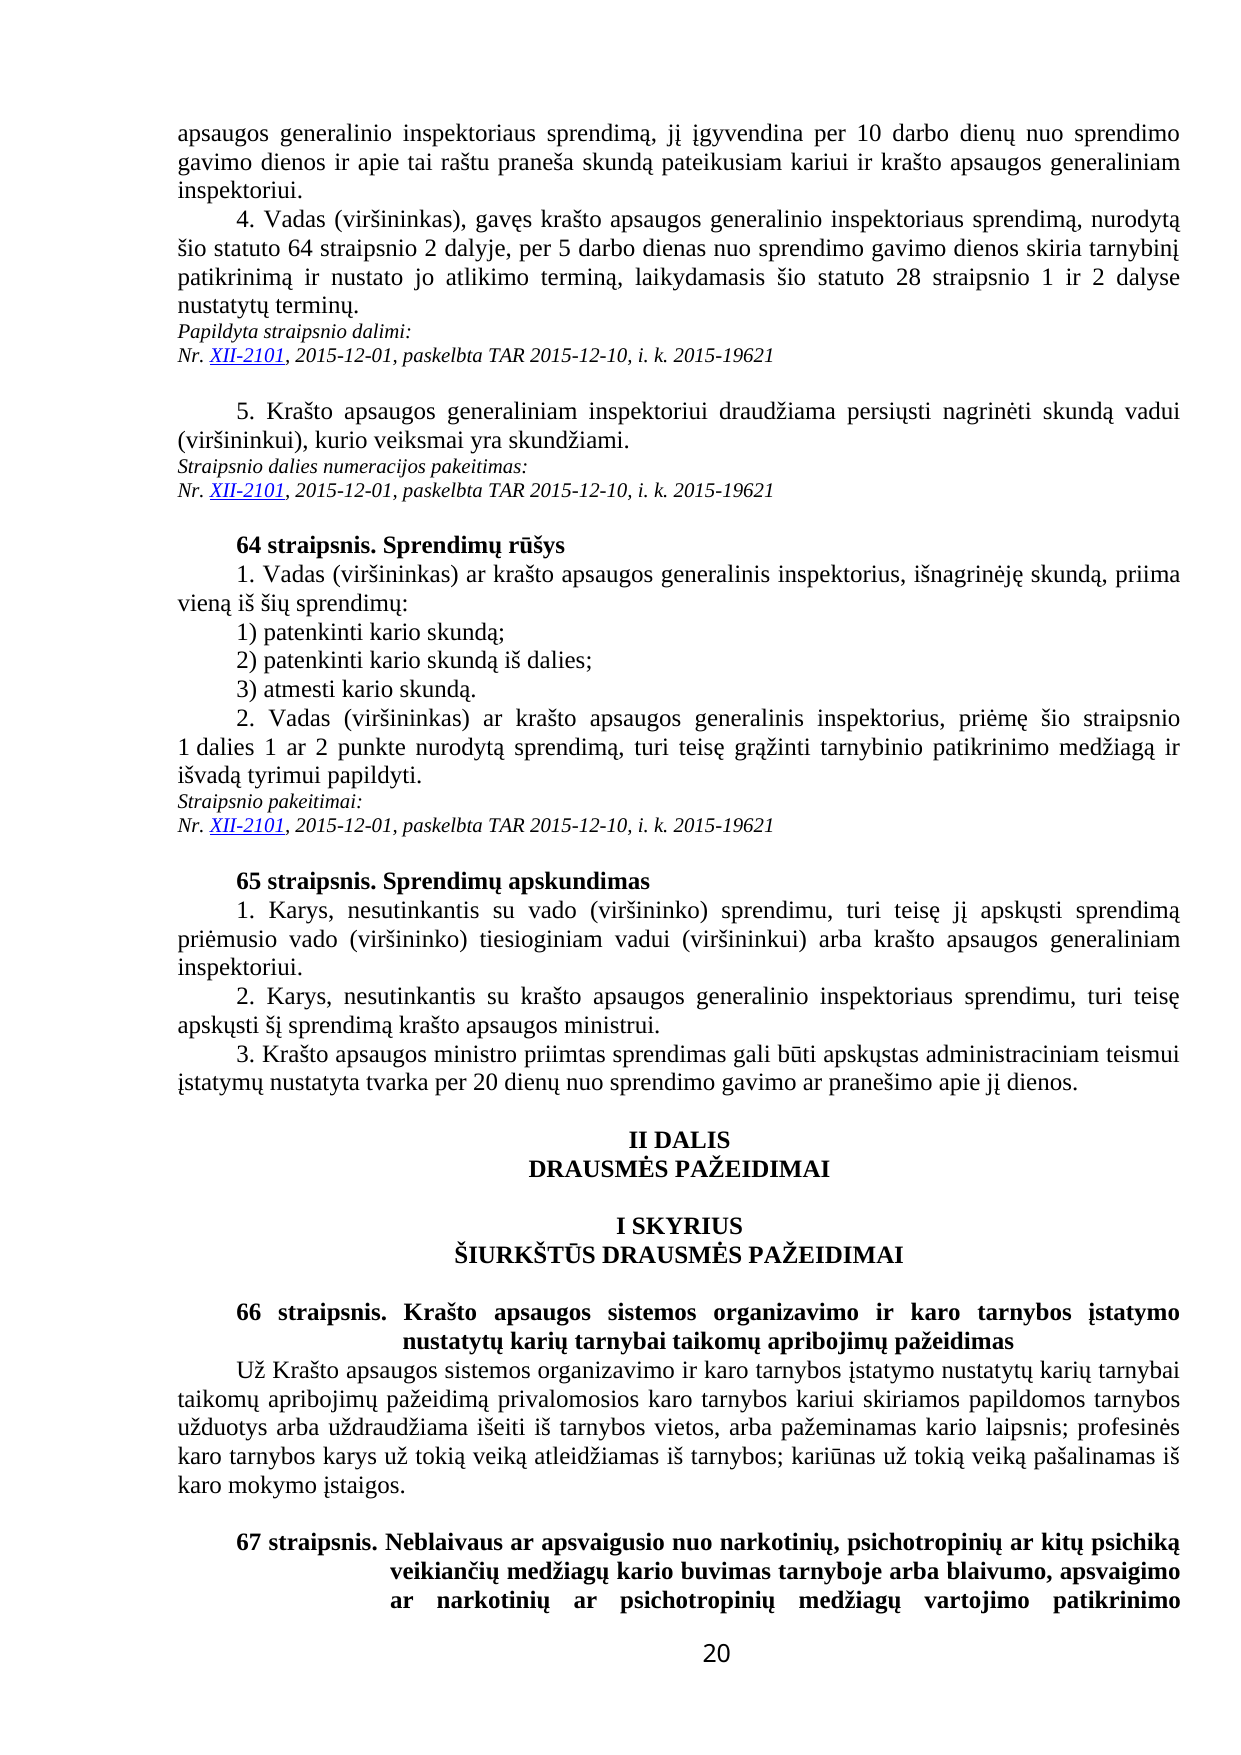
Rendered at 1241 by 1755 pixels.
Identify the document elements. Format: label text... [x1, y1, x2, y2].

text 1. Karys, nesutinkantis su vado (viršininko) sprendimu, turi teisę jį apskųsti sprendimą priėmusio vado (viršininko) tiesioginiam vadui (viršininkui) arba krašto apsaugos generaliniam inspektoriui. [177, 895, 1181, 981]
text Nr. XII-2101, 2015-12-01, paskelbta TAR 2015-12-10, i. k. 2015-19621 [177, 478, 1181, 502]
text II DALIS [177, 1125, 1181, 1154]
text 3) atmesti kario skundą. [177, 674, 1181, 703]
text 64 straipsnis. Sprendimų rūšys [177, 531, 1181, 559]
text 65 straipsnis. Sprendimų apskundimas [177, 866, 1181, 895]
text 66 straipsnis. Krašto apsaugos sistemos organizavimo ir karo tarnybos įstatymo nustatytų karių tarnybai taikomų apribojimų pažeidimas [236, 1297, 1181, 1355]
text Nr. XII-2101, 2015-12-01, paskelbta TAR 2015-12-10, i. k. 2015-19621 [177, 813, 1181, 837]
text 1) patenkinti kario skundą; [177, 617, 1181, 646]
text Papildyta straipsnio dalimi: [177, 319, 1181, 343]
text DRAUSMĖS PAŽEIDIMAI [177, 1154, 1181, 1182]
text 5. Krašto apsaugos generaliniam inspektoriui draudžiama persiųsti nagrinėti skundą vadui (viršininkui), kurio veiksmai yra skundžiami. [177, 396, 1181, 454]
text 3. Krašto apsaugos ministro priimtas sprendimas gali būti apskųstas administraciniam teismui įstatymų nustatyta tvarka per 20 dienų nuo sprendimo gavimo ar pranešimo apie jį dienos. [177, 1039, 1181, 1096]
text Straipsnio pakeitimai: [177, 789, 1181, 813]
text 2. Karys, nesutinkantis su krašto apsaugos generalinio inspektoriaus sprendimu, turi teisę apskųsti šį sprendimą krašto apsaugos ministrui. [177, 981, 1181, 1039]
text Nr. XII-2101, 2015-12-01, paskelbta TAR 2015-12-10, i. k. 2015-19621 [177, 343, 1181, 367]
text 1. Vadas (viršininkas) ar krašto apsaugos generalinis inspektorius, išnagrinėję skundą, priima vieną iš šių sprendimų: [177, 559, 1181, 617]
text 2. Vadas (viršininkas) ar krašto apsaugos generalinis inspektorius, priėmę šio straipsnio 1 dalies 1 ar 2 punkte nurodytą sprendimą, turi teisę grąžinti tarnybinio patikrinimo medžiagą ir išvadą tyrimui papildyti. [177, 703, 1181, 789]
text 2) patenkinti kario skundą iš dalies; [177, 646, 1181, 674]
text 4. Vadas (viršininkas), gavęs krašto apsaugos generalinio inspektoriaus sprendimą, nurodytą šio statuto 64 straipsnio 2 dalyje, per 5 darbo dienas nuo sprendimo gavimo dienos skiria tarnybinį patikrinimą ir nustato jo atlikimo terminą, laikydamasis šio statuto 28 straipsnio 1 ir 2 dalyse nustatytų terminų. [177, 204, 1181, 319]
text apsaugos generalinio inspektoriaus sprendimą, jį įgyvendina per 10 darbo dienų nuo sprendimo gavimo dienos ir apie tai raštu praneša skundą pateikusiam kariui ir krašto apsaugos generaliniam inspektoriui. [177, 118, 1181, 204]
text I SKYRIUS [177, 1211, 1181, 1240]
text Straipsnio dalies numeracijos pakeitimas: [177, 454, 1181, 478]
text ŠIURKŠTŪS DRAUSMĖS PAŽEIDIMAI [177, 1240, 1181, 1269]
text 67 straipsnis. Neblaivaus ar apsvaigusio nuo narkotinių, psichotropinių ar kitų psichiką veikiančių medžiagų kario buvimas tarnyboje arba blaivumo, apsvaigimo ar narkotinių ar psichotropinių medžiagų vartojimo patikrinimo [236, 1527, 1181, 1614]
text Už Krašto apsaugos sistemos organizavimo ir karo tarnybos įstatymo nustatytų karių tarnybai taikomų apribojimų pažeidimą privalomosios karo tarnybos kariui skiriamos papildomos tarnybos užduotys arba uždraudžiama išeiti iš tarnybos vietos, arba pažeminamas kario laipsnis; profesinės karo tarnybos karys už tokią veiką atleidžiamas iš tarnybos; kariūnas už tokią veiką pašalinamas iš karo mokymo įstaigos. [177, 1355, 1181, 1499]
